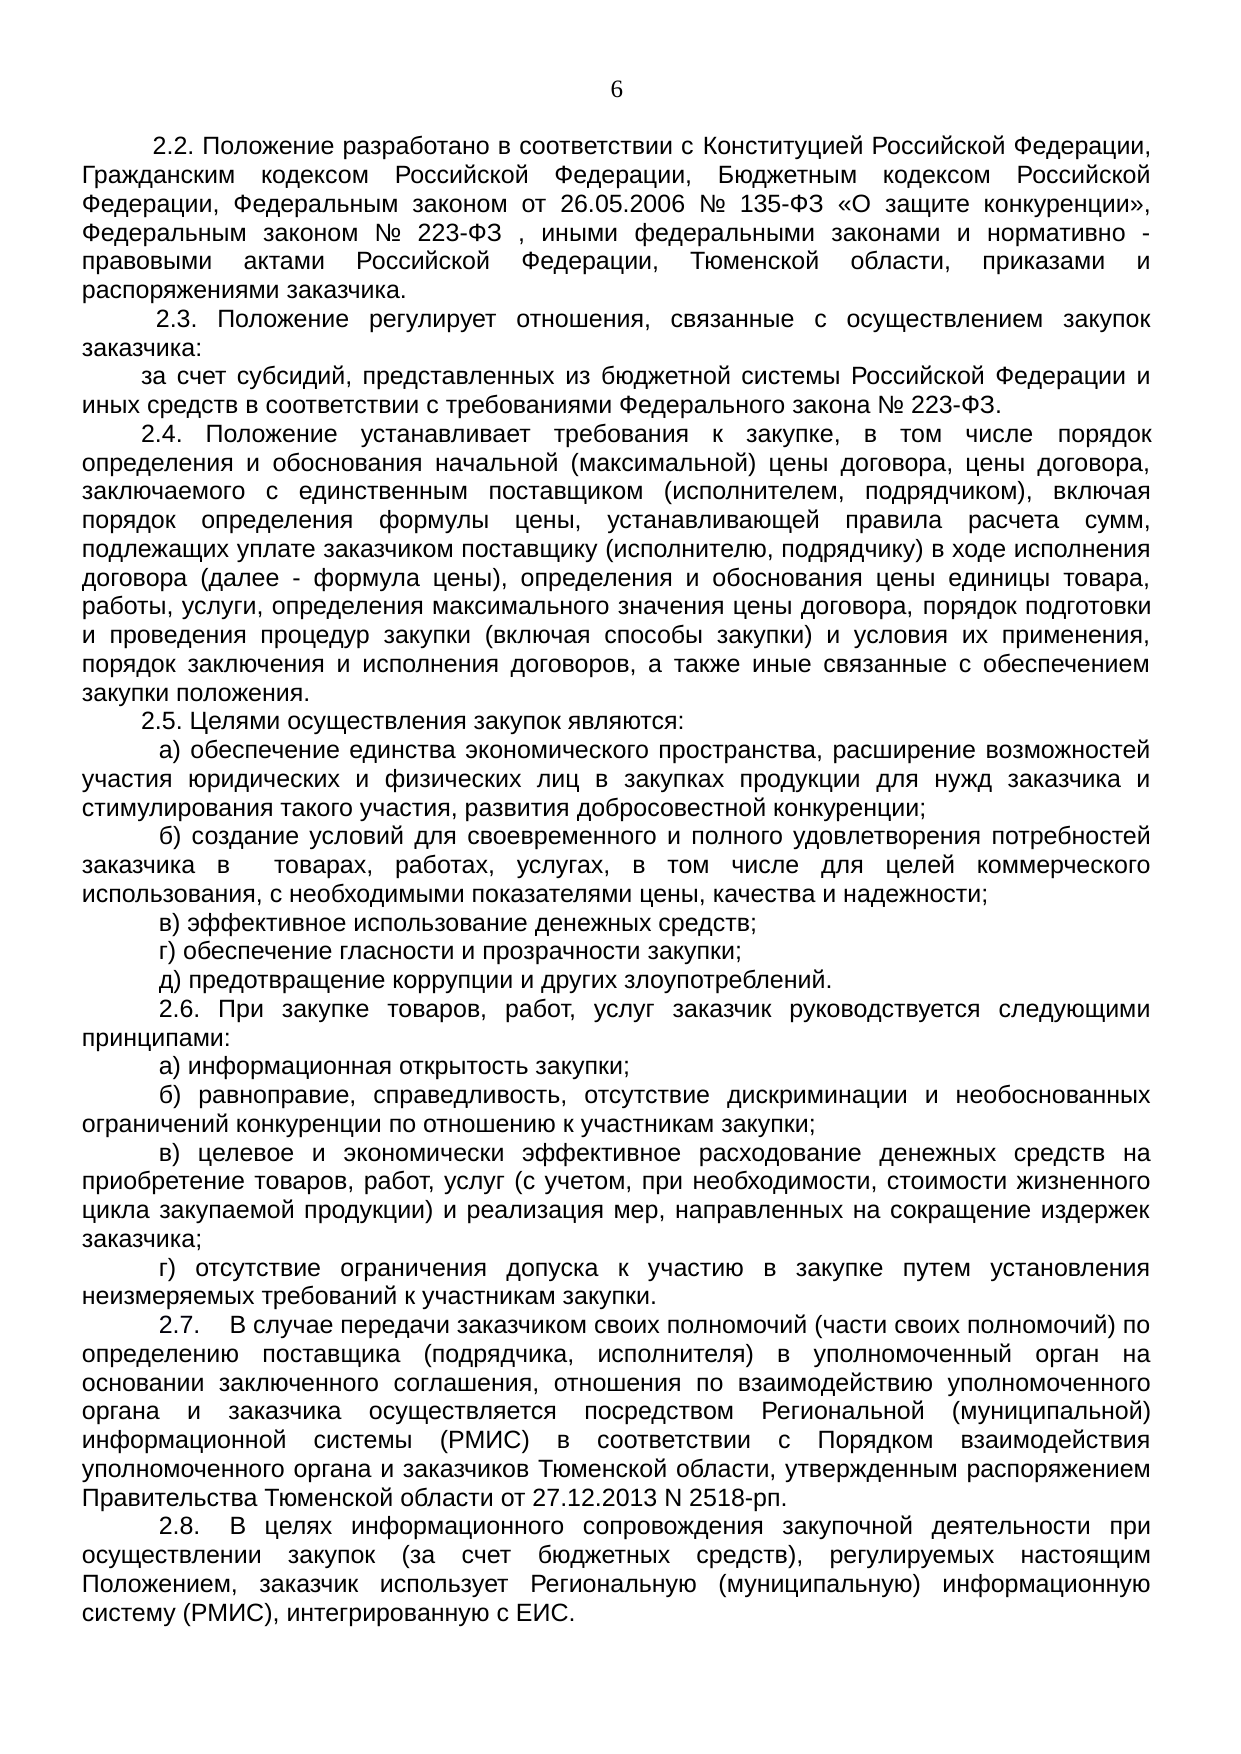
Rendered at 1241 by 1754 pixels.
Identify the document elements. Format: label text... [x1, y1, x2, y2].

list В случае передачи заказчиком своих полномочий (части своих полномочий) по определению поставщика (подрядчика, исполнителя) в уполномоченный орган на основании заключенного соглашения, отношения по взаимодействию уполномоченного органа и заказчика осуществляется посредством Региональной (муниципальной) информационной системы (РМИС) в соответствии с Порядком взаимодействия уполномоченного органа и заказчиков Тюменской области, утвержденным распоряжением Правительства Тюменской области от 27.12.2013 N 2518-рп. [82, 1310, 1152, 1511]
text 2.3. Положение регулирует отношения, связанные с осуществлением закупок заказчика: [82, 304, 1152, 361]
text б) создание условий для своевременного и полного удовлетворения потребностей заказчика в товарах, работах, услугах, в том числе для целей коммерческого использования, с необходимыми показателями цены, качества и надежности; [82, 821, 1152, 907]
list В целях информационного сопровождения закупочной деятельности при осуществлении закупок (за счет бюджетных средств), регулируемых настоящим Положением, заказчик использует Региональную (муниципальную) информационную систему (РМИС), интегрированную с ЕИС. [82, 1511, 1152, 1626]
text д) предотвращение коррупции и других злоупотреблений. [82, 965, 1152, 994]
text в) целевое и экономически эффективное расходование денежных средств на приобретение товаров, работ, услуг (с учетом, при необходимости, стоимости жизненного цикла закупаемой продукции) и реализация мер, направленных на сокращение издержек заказчика; [82, 1137, 1152, 1252]
text за счет субсидий, представленных из бюджетной системы Российской Федерации и иных средств в соответствии с требованиями Федерального закона № 223-ФЗ. [82, 361, 1152, 419]
text г) обеспечение гласности и прозрачности закупки; [82, 936, 1152, 965]
text а) информационная открытость закупки; [82, 1051, 1152, 1080]
text г) отсутствие ограничения допуска к участию в закупке путем установления неизмеряемых требований к участникам закупки. [82, 1252, 1152, 1310]
text 2.4. Положение устанавливает требования к закупке, в том числе порядок определения и обоснования начальной (максимальной) цены договора, цены договора, заключаемого с единственным поставщиком (исполнителем, подрядчиком), включая порядок определения формулы цены, устанавливающей правила расчета сумм, подлежащих уплате заказчиком поставщику (исполнителю, подрядчику) в ходе исполнения договора (далее - формула цены), определения и обоснования цены единицы товара, работы, услуги, определения максимального значения цены договора, порядок подготовки и проведения процедур закупки (включая способы закупки) и условия их применения, порядок заключения и исполнения договоров, а также иные связанные с обеспечением закупки положения. [82, 419, 1152, 706]
text 2.5. Целями осуществления закупок являются: [82, 706, 1152, 735]
text в) эффективное использование денежных средств; [82, 907, 1152, 936]
text б) равноправие, справедливость, отсутствие дискриминации и необоснованных ограничений конкуренции по отношению к участникам закупки; [82, 1080, 1152, 1137]
text а) обеспечение единства экономического пространства, расширение возможностей участия юридических и физических лиц в закупках продукции для нужд заказчика и стимулирования такого участия, развития добросовестной конкуренции; [82, 735, 1152, 821]
text 2.6. При закупке товаров, работ, услуг заказчик руководствуется следующими принципами: [82, 994, 1152, 1051]
text 2.2. Положение разработано в соответствии с Конституцией Российской Федерации, Гражданским кодексом Российской Федерации, Бюджетным кодексом Российской Федерации, Федеральным законом от 26.05.2006 № 135-ФЗ «О защите конкуренции», Федеральным законом № 223-ФЗ , иными федеральными законами и нормативно - правовыми актами Российской Федерации, Тюменской области, приказами и распоряжениями заказчика. [82, 131, 1152, 304]
